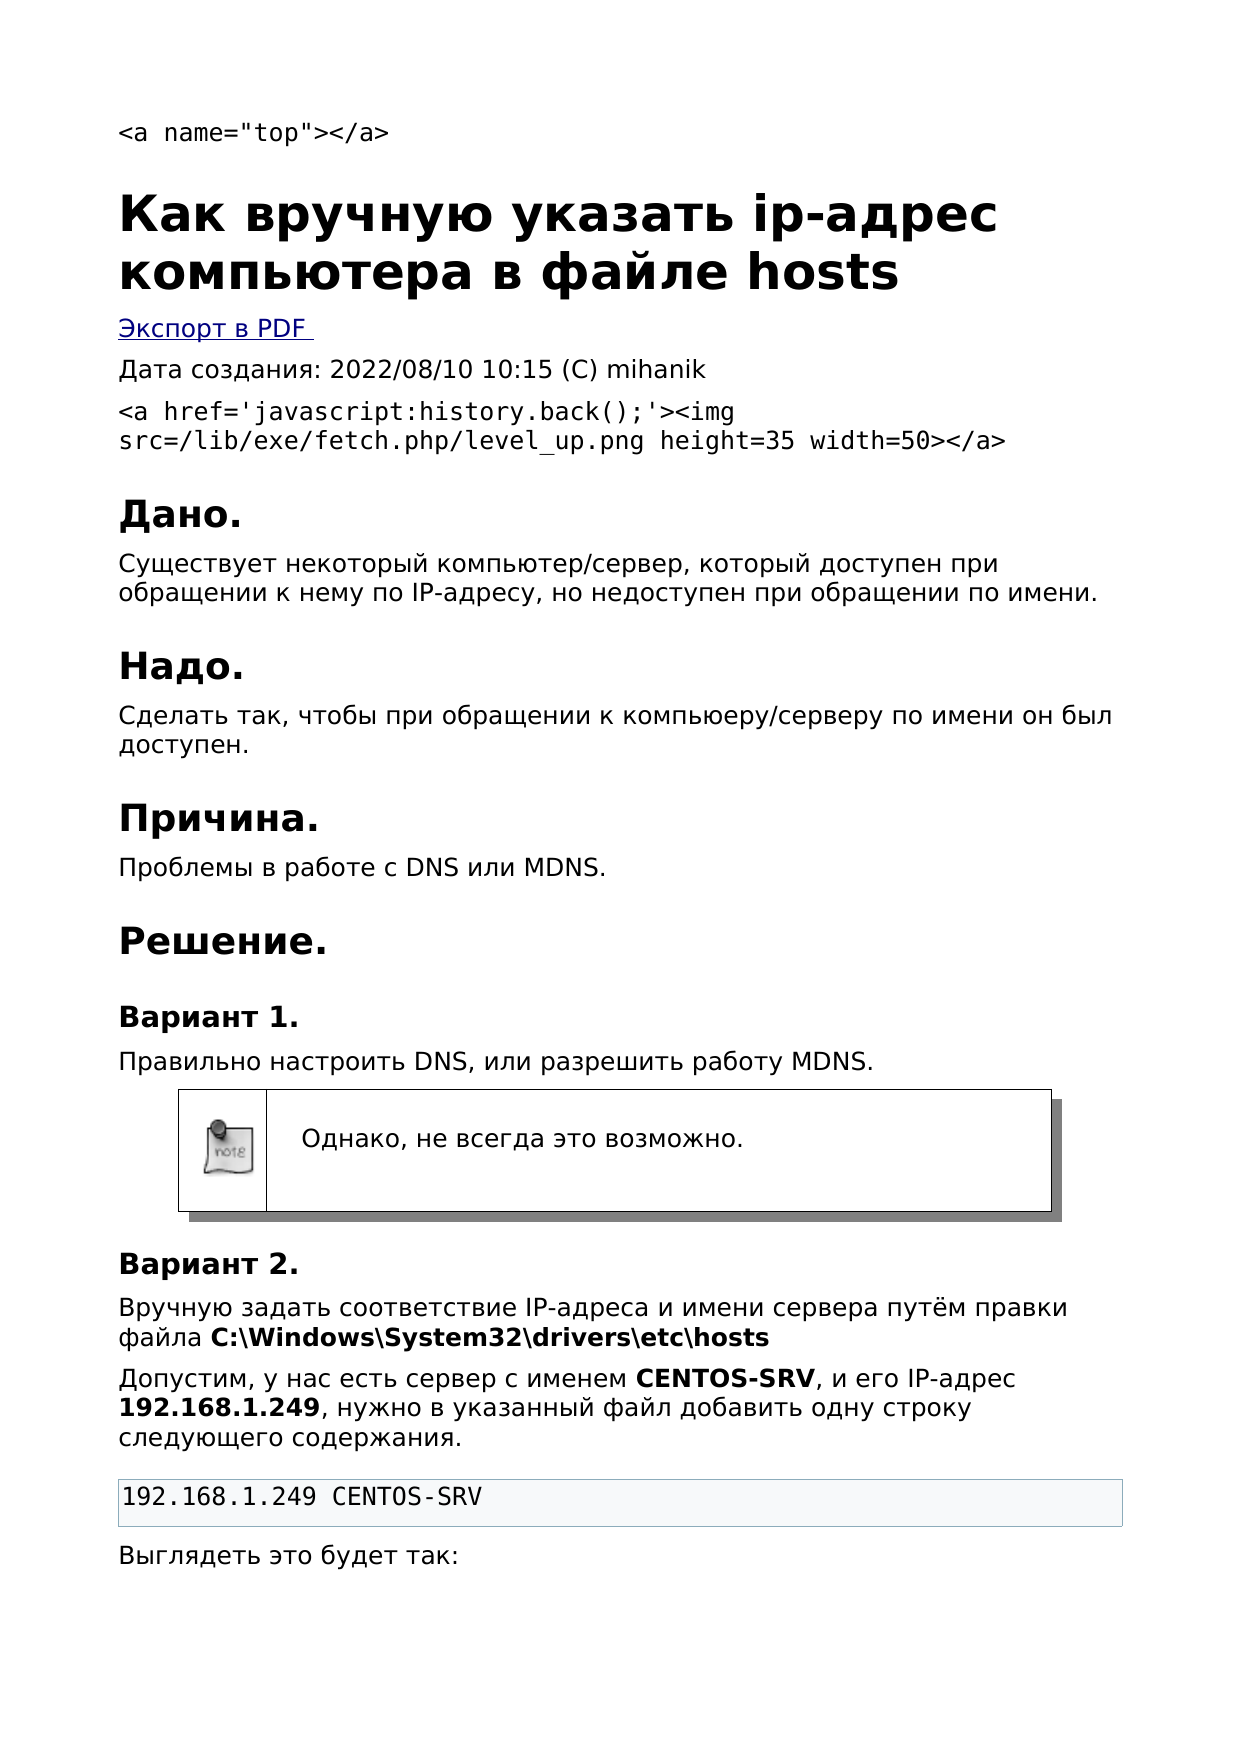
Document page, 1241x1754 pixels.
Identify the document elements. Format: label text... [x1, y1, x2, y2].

text Выглядеть это будет так: [118, 1541, 1122, 1570]
text Правильно настроить DNS, или разрешить работу MDNS. [118, 1047, 1122, 1076]
table_header 192.168.1.249 CENTOS-SRV [119, 1480, 1122, 1526]
text <a href='javascript:history.back();'><img src=/lib/exe/fetch.php/level_up.png height=35 width=50></a> [118, 397, 1122, 455]
picture [190, 1112, 266, 1188]
subtitle Причина. [118, 797, 1122, 841]
text Проблемы в работе с DNS или MDNS. [118, 853, 1122, 882]
text Сделать так, чтобы при обращении к компьюеру/серверу по имени он был доступен. [118, 701, 1122, 759]
text Допустим, у нас есть сервер с именем CENTOS-SRV, и его IP-адрес 192.168.1.249, нужно в указанный файл добавить одну строку следующего содержания. [118, 1364, 1122, 1452]
text Вручную задать соответствие IP-адреса и имени сервера путём правки файла C:\Windows\System32\drivers\etc\hosts [118, 1293, 1122, 1352]
subtitle Как вручную указать ip-адрес компьютера в файле hosts [118, 185, 1122, 301]
subtitle Вариант 2. [118, 1247, 1122, 1281]
subtitle Вариант 1. [118, 1001, 1122, 1035]
subtitle Решение. [118, 920, 1122, 963]
text Дата создания: 2022/08/10 10:15 (C) mihanik [118, 355, 1122, 384]
subtitle Надо. [118, 645, 1122, 688]
text Существует некоторый компьютер/сервер, который доступен при обращении к нему по IP-адресу, но недоступен при обращении по имени. [118, 549, 1122, 607]
table_header [179, 1090, 266, 1211]
subtitle Дано. [118, 493, 1122, 537]
table_header Однако, не всегда это возможно. [267, 1090, 1051, 1211]
text <a name="top"></a> [118, 118, 1122, 147]
text Экспорт в PDF [118, 314, 1122, 343]
